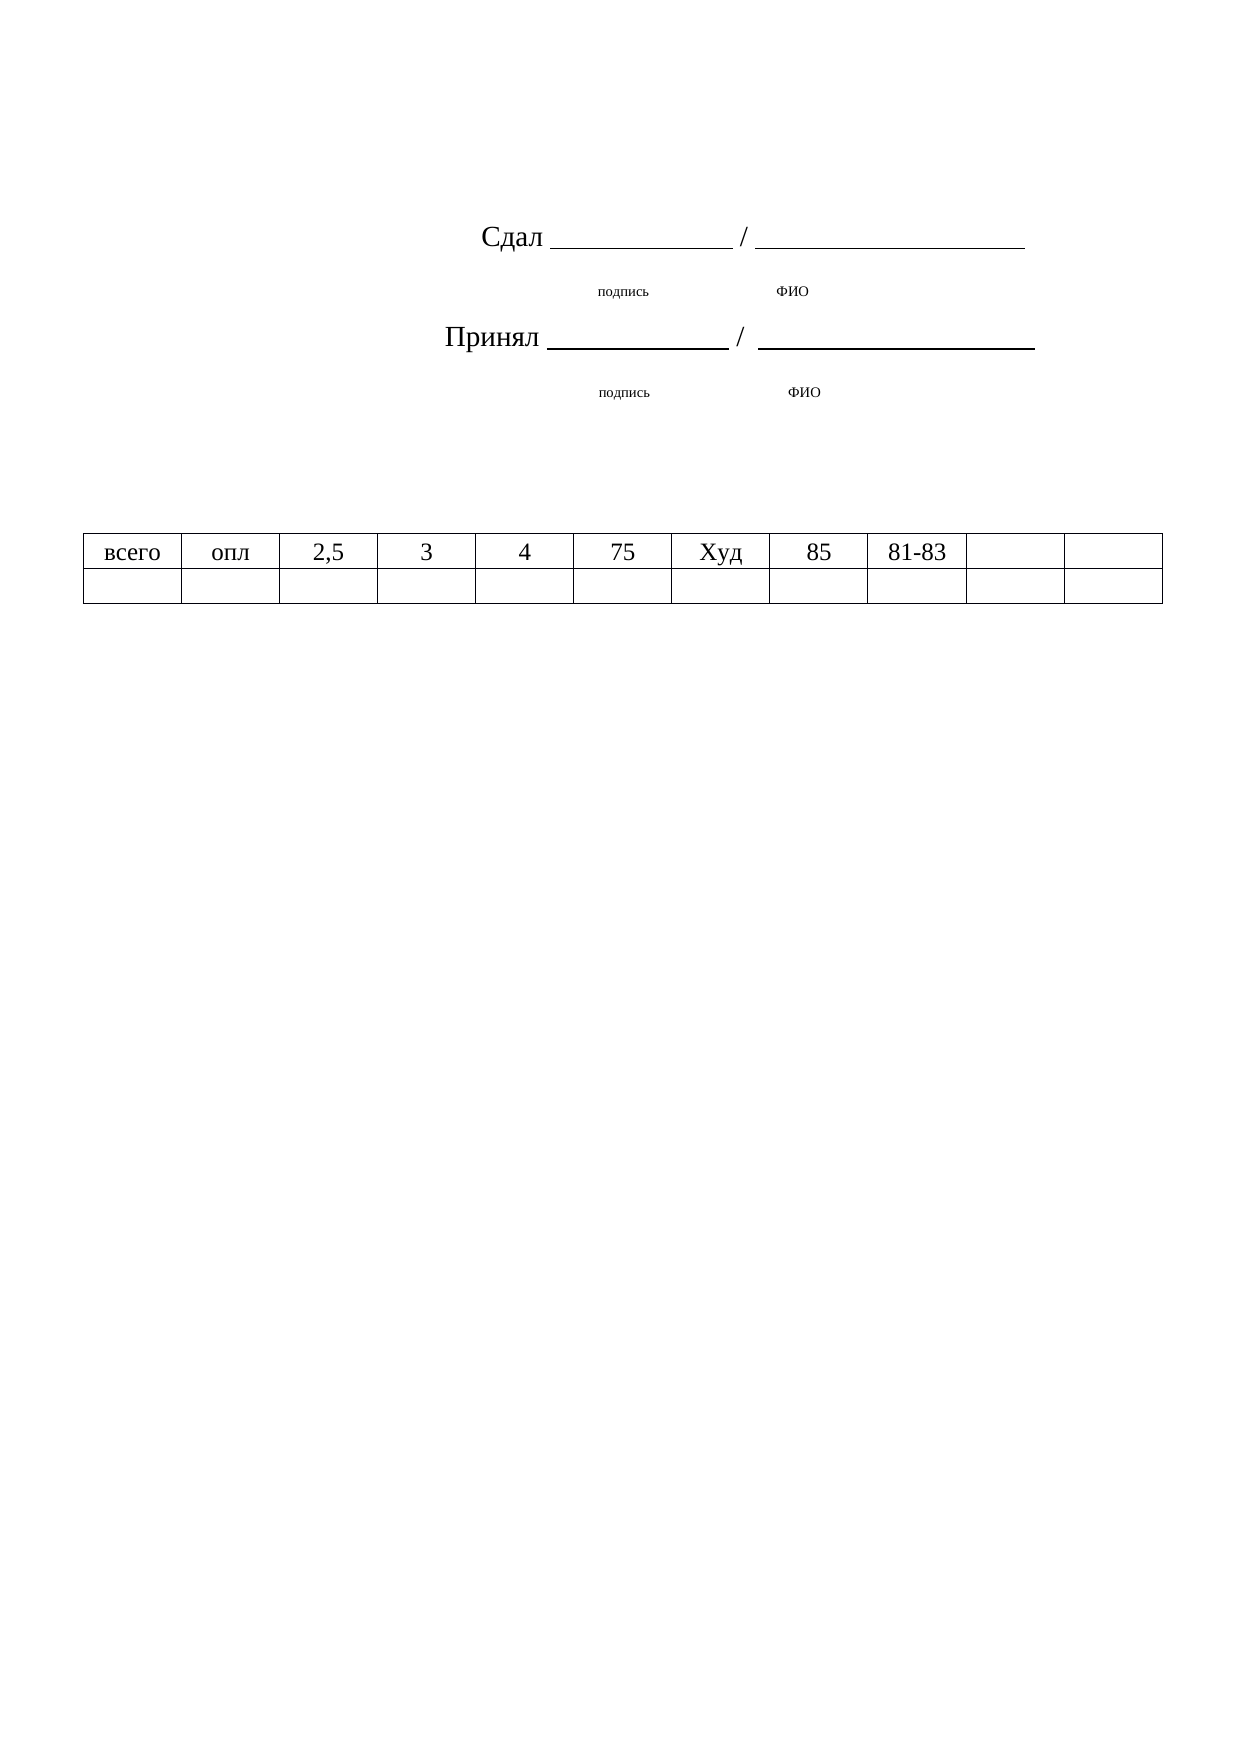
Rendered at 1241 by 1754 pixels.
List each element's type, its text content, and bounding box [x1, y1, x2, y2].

table_header всего [84, 534, 181, 568]
table_header опл [182, 534, 279, 568]
text Принял / подпись ФИО [94, 319, 1152, 403]
table_cell [967, 569, 1064, 602]
table_cell [280, 569, 377, 602]
table_header [1065, 534, 1162, 568]
table_header Худ [672, 534, 769, 568]
table_cell [574, 569, 671, 602]
table_header 3 [378, 534, 475, 568]
table_header 75 [574, 534, 671, 568]
table_cell [378, 569, 475, 602]
table_cell [182, 569, 279, 602]
table_cell [770, 569, 867, 602]
table_header 2,5 [280, 534, 377, 568]
table_cell [476, 569, 573, 602]
text подпись ФИО [94, 269, 1152, 303]
table_cell [868, 569, 966, 602]
table_header 85 [770, 534, 867, 568]
table_header [967, 534, 1064, 568]
table_cell [84, 569, 181, 602]
text Сдал / [94, 219, 1152, 252]
table_header 81-83 [868, 534, 966, 568]
table_cell [1065, 569, 1162, 602]
table_cell [672, 569, 769, 602]
table_header 4 [476, 534, 573, 568]
